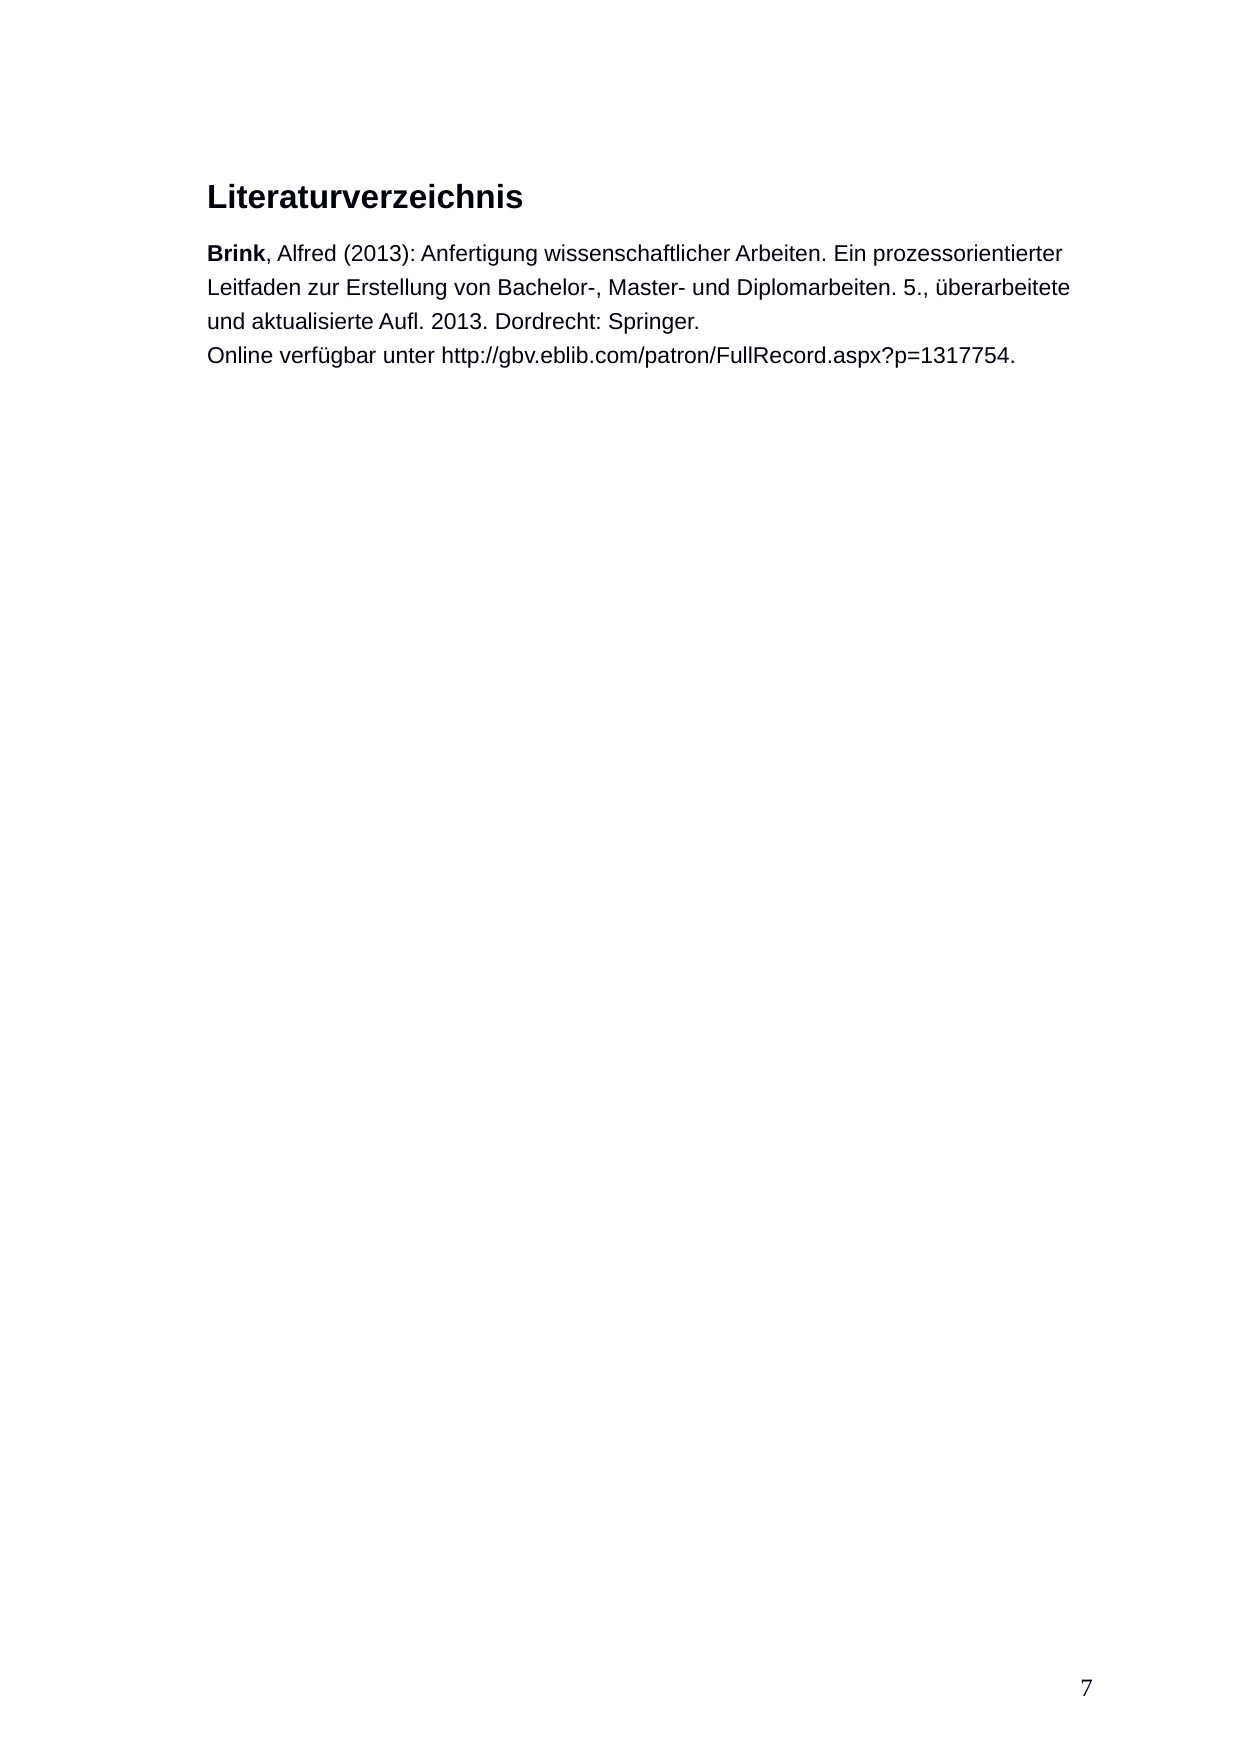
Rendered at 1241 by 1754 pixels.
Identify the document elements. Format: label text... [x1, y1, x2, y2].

subtitle Literaturverzeichnis [207, 177, 1092, 216]
text Brink, Alfred (2013): Anfertigung wissenschaftlicher Arbeiten. Ein prozessorientierter Leitfaden zur Erstellung von Bachelor-, Master- und Diplomarbeiten. 5., überarbeitete und aktualisierte Aufl. 2013. Dordrecht: Springer. Online verfügbar unter http://gbv.eblib.com/patron/FullRecord.aspx?p=1317754. [207, 239, 1092, 368]
